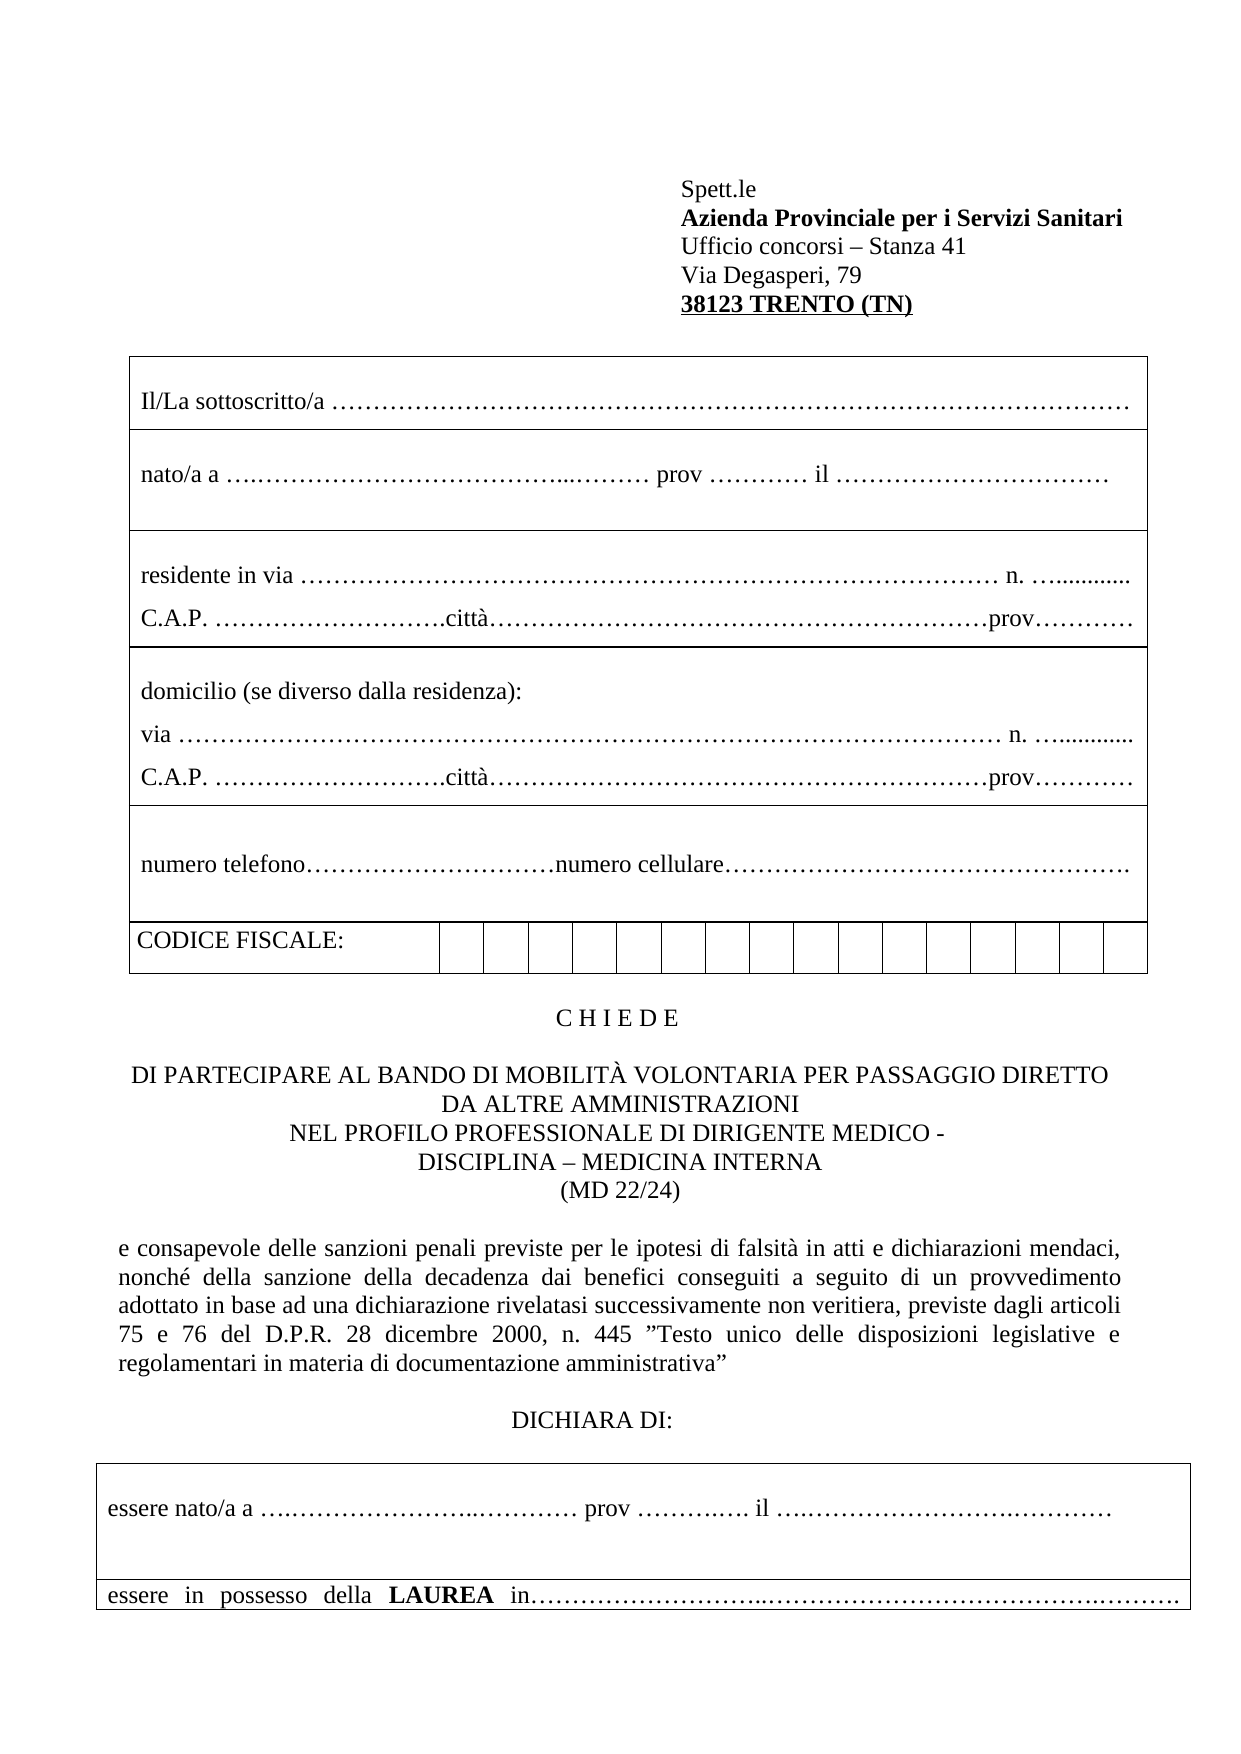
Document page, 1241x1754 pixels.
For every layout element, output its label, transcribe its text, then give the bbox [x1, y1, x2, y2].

text Via Degasperi, 79 [681, 260, 1122, 289]
text e consapevole delle sanzioni penali previste per le ipotesi di falsità in atti e dichiarazioni mendaci, nonché della sanzione della decadenza dai benefici conseguiti a seguito di un provvedimento adottato in base ad una dichiarazione rivelatasi successivamente non veritiera, previste dagli articoli 75 e 76 del D.P.R. 28 dicembre 2000, n. 445 ”Testo unico delle disposizioni legislative e regolamentari in materia di documentazione amministrativa” [118, 1233, 1122, 1377]
table_cell numero telefono…………………………numero cellulare…………………………………………. [130, 806, 1147, 921]
table_cell [573, 923, 616, 973]
table_cell domicilio (se diverso dalla residenza): via ……………………………………………………………………………………… n. …............ C.A.P. ……………………….città……………………………………………………prov………… [130, 648, 1147, 805]
table_cell [529, 923, 572, 973]
text DISCIPLINA – MEDICINA INTERNA [118, 1147, 1122, 1175]
text C H I E D E [118, 1003, 1122, 1032]
table_header Il/La sottoscritto/a …………………………………………………………………………………… [130, 357, 1147, 429]
text Spett.le [607, 174, 1122, 203]
table_cell essere in possesso della LAUREA in………………………..………………………………….………. [97, 1580, 1190, 1609]
table_cell [706, 923, 749, 973]
table_cell [1060, 923, 1103, 973]
text Ufficio concorsi – Stanza 41 [681, 231, 1122, 260]
table_cell [750, 923, 793, 973]
table_cell residente in via ………………………………………………………………………… n. …............ C.A.P. ……………………….città……………………………………………………prov………… [130, 531, 1147, 646]
table_cell [883, 923, 926, 973]
table_cell nato/a a ….………………………………...……… prov ………… il …………………………… [130, 430, 1147, 530]
table_cell [794, 923, 838, 973]
text DICHIARA DI: [62, 1405, 1122, 1434]
table_cell [617, 923, 661, 973]
text 38123 TRENTO (TN) [681, 289, 1122, 318]
table_cell CODICE FISCALE: [130, 923, 439, 973]
table_cell [1104, 923, 1147, 973]
text (MD 22/24) [118, 1175, 1122, 1204]
table_header [73, 1463, 96, 1579]
table_header essere nato/a a ….…………………..………… prov ……….…. il ….…………………….………… [97, 1464, 1190, 1579]
text NEL PROFILO PROFESSIONALE DI DIRIGENTE MEDICO - [118, 1118, 1122, 1147]
table_cell [440, 923, 483, 973]
table_cell [484, 923, 528, 973]
table_cell [971, 923, 1015, 973]
table_cell [662, 923, 705, 973]
text Azienda Provinciale per i Servizi Sanitari [681, 203, 1131, 231]
table_cell [927, 923, 970, 973]
table_cell [1016, 923, 1059, 973]
table_cell [73, 1579, 96, 1609]
text DI PARTECIPARE AL BANDO DI MOBILITÀ VOLONTARIA PER PASSAGGIO DIRETTO DA ALTRE AMMINISTRAZIONI [118, 1060, 1122, 1118]
table_cell [839, 923, 882, 973]
